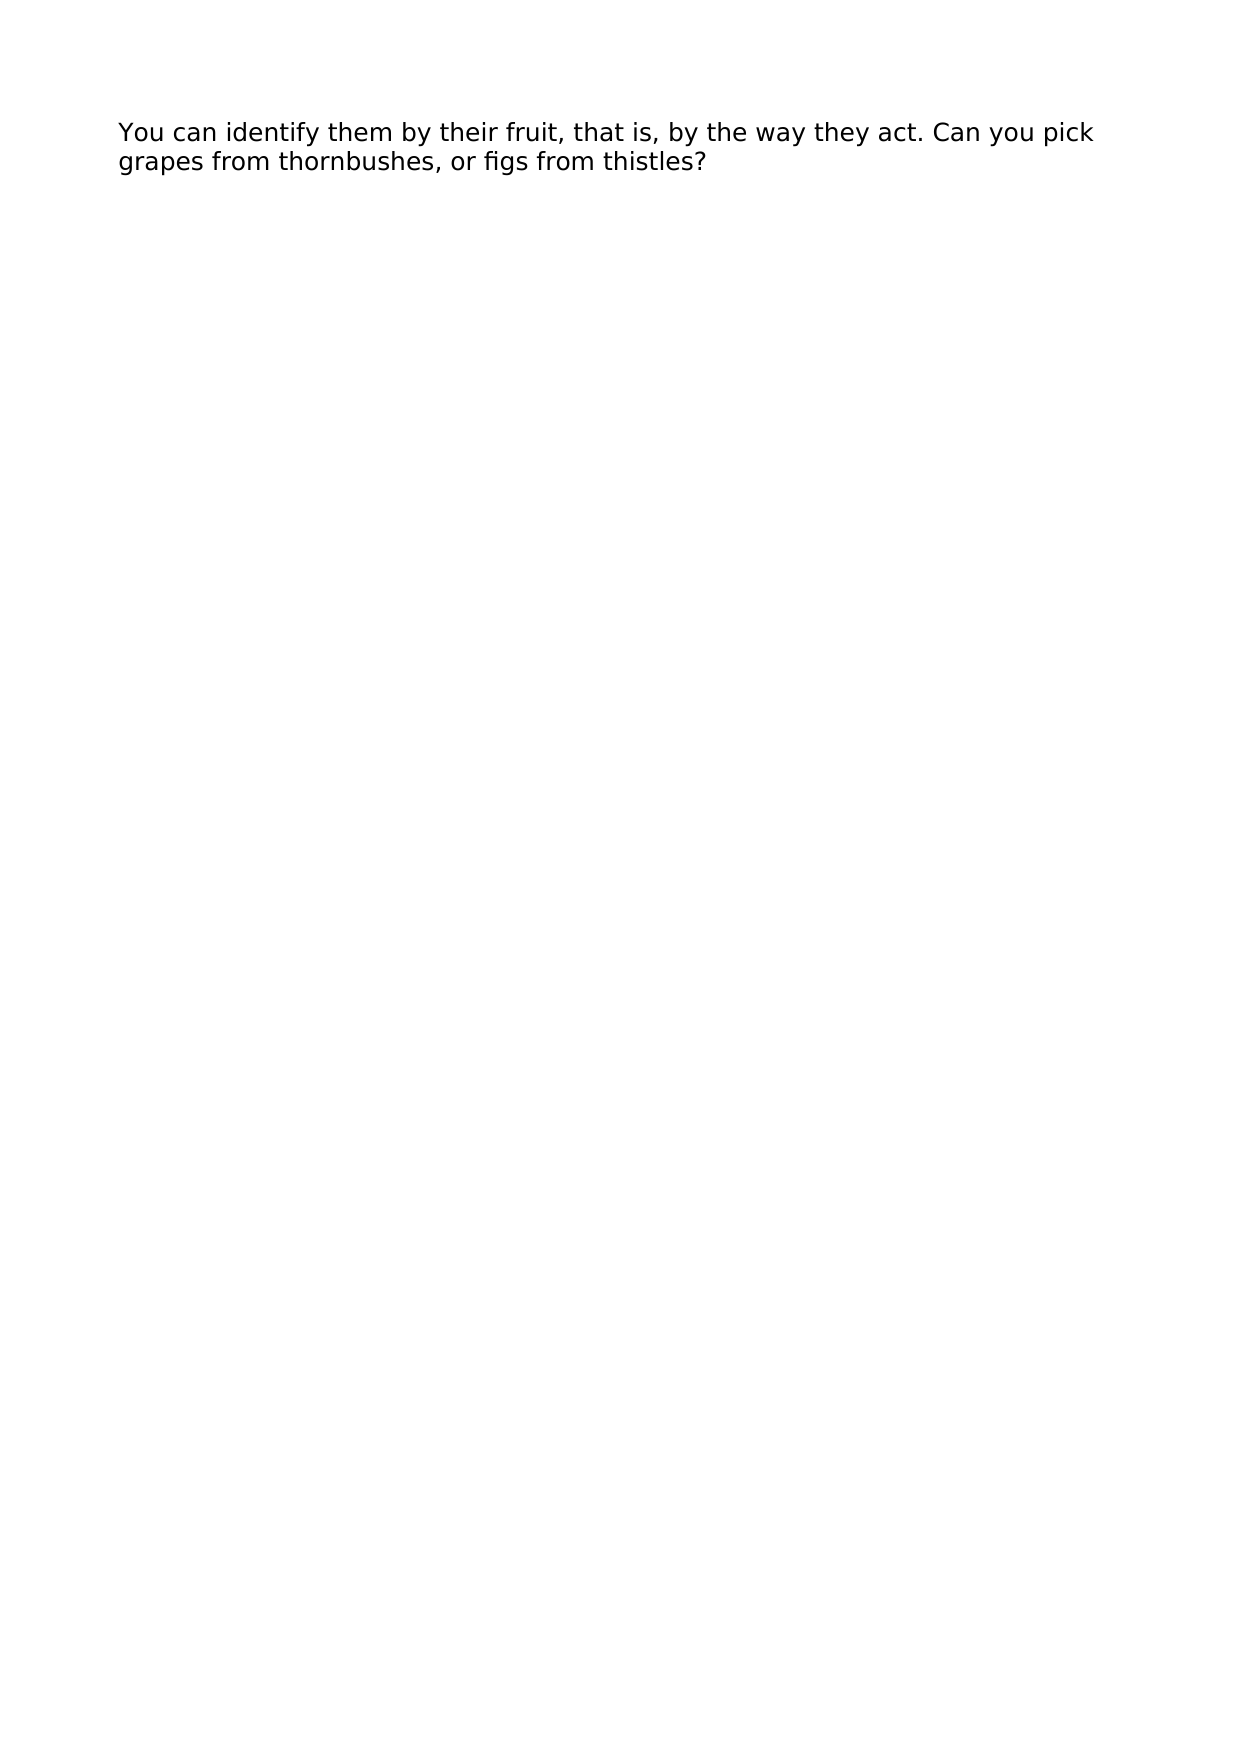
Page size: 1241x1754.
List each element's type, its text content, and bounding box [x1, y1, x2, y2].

text You can identify them by their fruit, that is, by the way they act. Can you pick grapes from thornbushes, or figs from thistles? [118, 118, 1122, 176]
